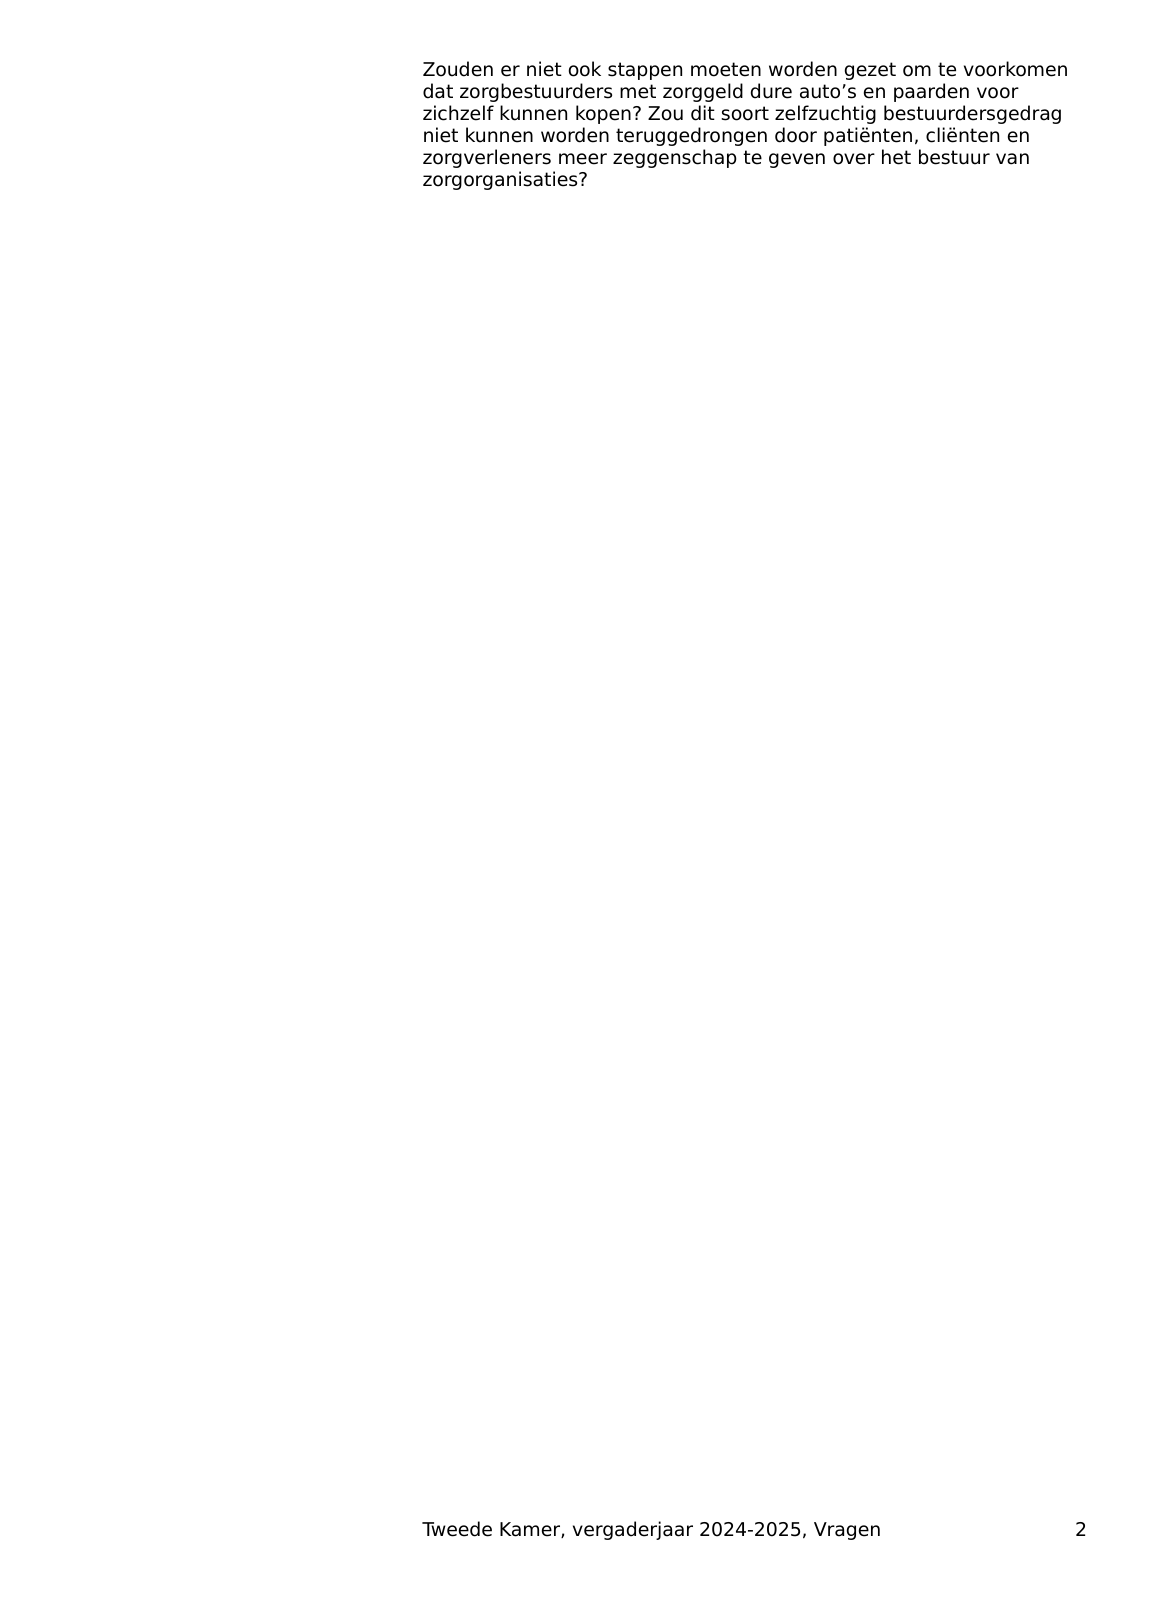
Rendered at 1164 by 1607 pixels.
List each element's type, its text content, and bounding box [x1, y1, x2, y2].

text Zouden er niet ook stappen moeten worden gezet om te voorkomen dat zorgbestuurders met zorggeld dure auto’s en paarden voor zichzelf kunnen kopen? Zou dit soort zelfzuchtig bestuurdersgedrag niet kunnen worden teruggedrongen door patiënten, cliënten en zorgverleners meer zeggenschap te geven over het bestuur van zorgorganisaties? [422, 59, 1087, 191]
